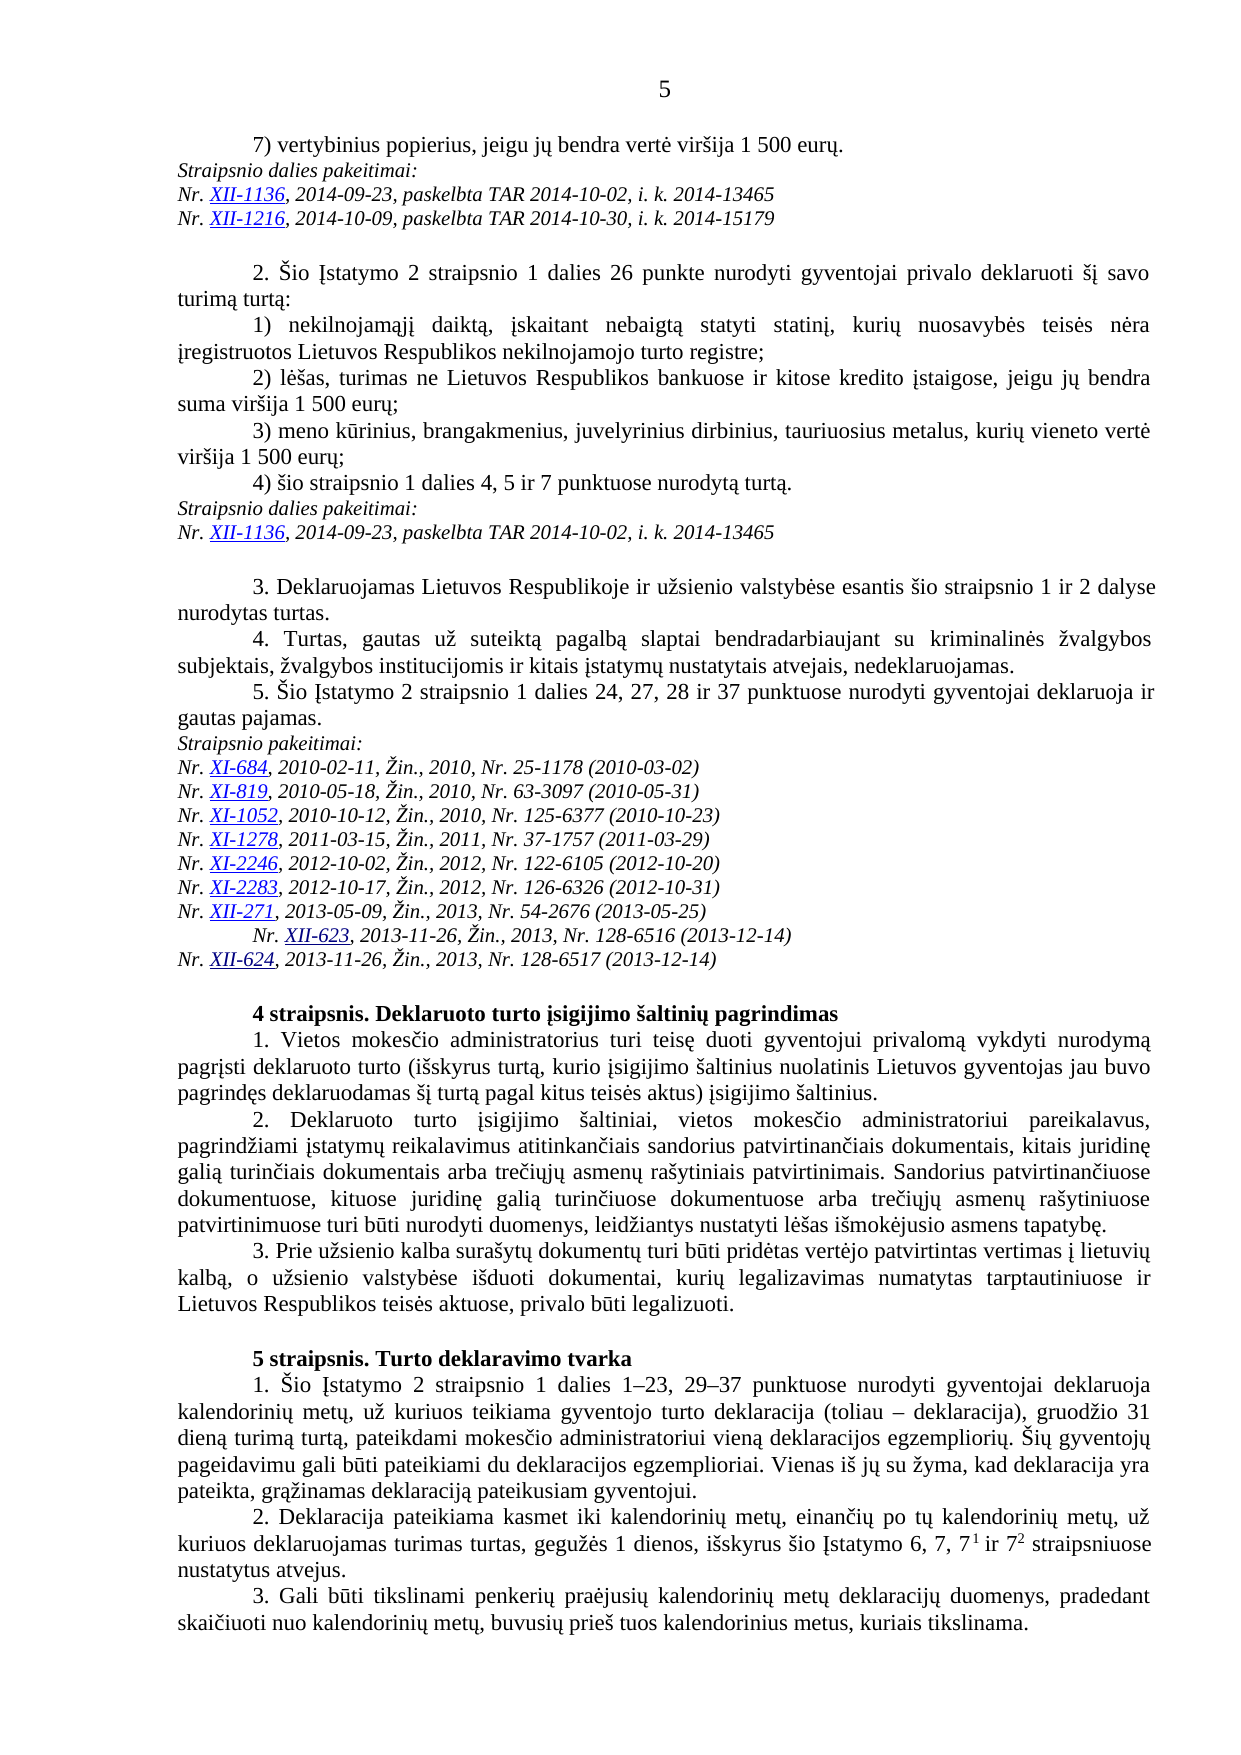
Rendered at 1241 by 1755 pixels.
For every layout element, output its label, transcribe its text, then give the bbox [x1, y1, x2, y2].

text 2. Deklaruoto turto įsigijimo šaltiniai, vietos mokesčio administratoriui pareikalavus, pagrindžiami įstatymų reikalavimus atitinkančiais sandorius patvirtinančiais dokumentais, kitais juridinę galią turinčiais dokumentais arba trečiųjų asmenų rašytiniais patvirtinimais. Sandorius patvirtinančiuose dokumentuose, kituose juridinę galią turinčiuose dokumentuose arba trečiųjų asmenų rašytiniuose patvirtinimuose turi būti nurodyti duomenys, leidžiantys nustatyti lėšas išmokėjusio asmens tapatybę. [177, 1106, 1152, 1237]
text 3. Gali būti tikslinami penkerių praėjusių kalendorinių metų deklaracijų duomenys, pradedant skaičiuoti nuo kalendorinių metų, buvusių prieš tuos kalendorinius metus, kuriais tikslinama. [177, 1582, 1152, 1635]
text 3. Deklaruojamas Lietuvos Respublikoje ir užsienio valstybėse esantis šio straipsnio 1 ir 2 dalyse nurodytas turtas. [177, 573, 1157, 625]
text Nr. XI-2246, 2012-10-02, Žin., 2012, Nr. 122-6105 (2012-10-20) [177, 851, 1152, 875]
text 3. Prie užsienio kalba surašytų dokumentų turi būti pridėtas vertėjo patvirtintas vertimas į lietuvių kalbą, o užsienio valstybėse išduoti dokumentai, kurių legalizavimas numatytas tarptautiniuose ir Lietuvos Respublikos teisės aktuose, privalo būti legalizuoti. [177, 1237, 1152, 1316]
text 3) meno kūrinius, brangakmenius, juvelyrinius dirbinius, tauriuosius metalus, kurių vieneto vertė viršija 1 500 eurų; [177, 417, 1152, 469]
text Nr. XI-819, 2010-05-18, Žin., 2010, Nr. 63-3097 (2010-05-31) [177, 779, 1152, 803]
text 4) šio straipsnio 1 dalies 4, 5 ir 7 punktuose nurodytą turtą. [177, 469, 1152, 496]
text 5 straipsnis. Turto deklaravimo tvarka [177, 1345, 1152, 1372]
text Straipsnio pakeitimai: [177, 731, 1152, 755]
text 1. Vietos mokesčio administratorius turi teisę duoti gyventojui privalomą vykdyti nurodymą pagrįsti deklaruoto turto (išskyrus turtą, kurio įsigijimo šaltinius nuolatinis Lietuvos gyventojas jau buvo pagrindęs deklaruodamas šį turtą pagal kitus teisės aktus) įsigijimo šaltinius. [177, 1027, 1152, 1106]
text Straipsnio dalies pakeitimai: [177, 158, 1152, 182]
text 2. Deklaracija pateikiama kasmet iki kalendorinių metų, einančių po tų kalendorinių metų, už kuriuos deklaruojamas turimas turtas, gegužės 1 dienos, išskyrus šio Įstatymo 6, 7, 71 ir 72 straipsniuose nustatytus atvejus. [177, 1503, 1152, 1582]
text 2. Šio Įstatymo 2 straipsnio 1 dalies 26 punkte nurodyti gyventojai privalo deklaruoti šį savo turimą turtą: [177, 259, 1152, 311]
text Nr. XII-1216, 2014-10-09, paskelbta TAR 2014-10-30, i. k. 2014-15179 [177, 206, 1152, 230]
text Straipsnio dalies pakeitimai: [177, 496, 1152, 520]
text Nr. XII-1136, 2014-09-23, paskelbta TAR 2014-10-02, i. k. 2014-13465 [177, 520, 1152, 544]
text Nr. XI-2283, 2012-10-17, Žin., 2012, Nr. 126-6326 (2012-10-31) [177, 875, 1152, 899]
text Nr. XII-623, 2013-11-26, Žin., 2013, Nr. 128-6516 (2013-12-14) [177, 923, 1152, 947]
text Nr. XII-1136, 2014-09-23, paskelbta TAR 2014-10-02, i. k. 2014-13465 [177, 182, 1152, 206]
text Nr. XII-624, 2013-11-26, Žin., 2013, Nr. 128-6517 (2013-12-14) [177, 947, 1152, 971]
text Nr. XI-1052, 2010-10-12, Žin., 2010, Nr. 125-6377 (2010-10-23) [177, 803, 1152, 827]
text 1. Šio Įstatymo 2 straipsnio 1 dalies 1–23, 29–37 punktuose nurodyti gyventojai deklaruoja kalendorinių metų, už kuriuos teikiama gyventojo turto deklaracija (toliau – deklaracija), gruodžio 31 dieną turimą turtą, pateikdami mokesčio administratoriui vieną deklaracijos egzempliorių. Šių gyventojų pageidavimu gali būti pateikiami du deklaracijos egzemplioriai. Vienas iš jų su žyma, kad deklaracija yra pateikta, grąžinamas deklaraciją pateikusiam gyventojui. [177, 1372, 1152, 1503]
text Nr. XI-684, 2010-02-11, Žin., 2010, Nr. 25-1178 (2010-03-02) [177, 755, 1152, 779]
text 5. Šio Įstatymo 2 straipsnio 1 dalies 24, 27, 28 ir 37 punktuose nurodyti gyventojai deklaruoja ir gautas pajamas. [177, 678, 1157, 731]
text Nr. XI-1278, 2011-03-15, Žin., 2011, Nr. 37-1757 (2011-03-29) [177, 827, 1152, 851]
text 7) vertybinius popierius, jeigu jų bendra vertė viršija 1 500 eurų. [177, 131, 1152, 158]
text 4. Turtas, gautas už suteiktą pagalbą slaptai bendradarbiaujant su kriminalinės žvalgybos subjektais, žvalgybos institucijomis ir kitais įstatymų nustatytais atvejais, nedeklaruojamas. [177, 625, 1152, 678]
text 4 straipsnis. Deklaruoto turto įsigijimo šaltinių pagrindimas [177, 1000, 1152, 1027]
text Nr. XII-271, 2013-05-09, Žin., 2013, Nr. 54-2676 (2013-05-25) [177, 899, 1152, 923]
text 2) lėšas, turimas ne Lietuvos Respublikos bankuose ir kitose kredito įstaigose, jeigu jų bendra suma viršija 1 500 eurų; [177, 364, 1152, 417]
text 1) nekilnojamąjį daiktą, įskaitant nebaigtą statyti statinį, kurių nuosavybės teisės nėra įregistruotos Lietuvos Respublikos nekilnojamojo turto registre; [177, 311, 1152, 364]
